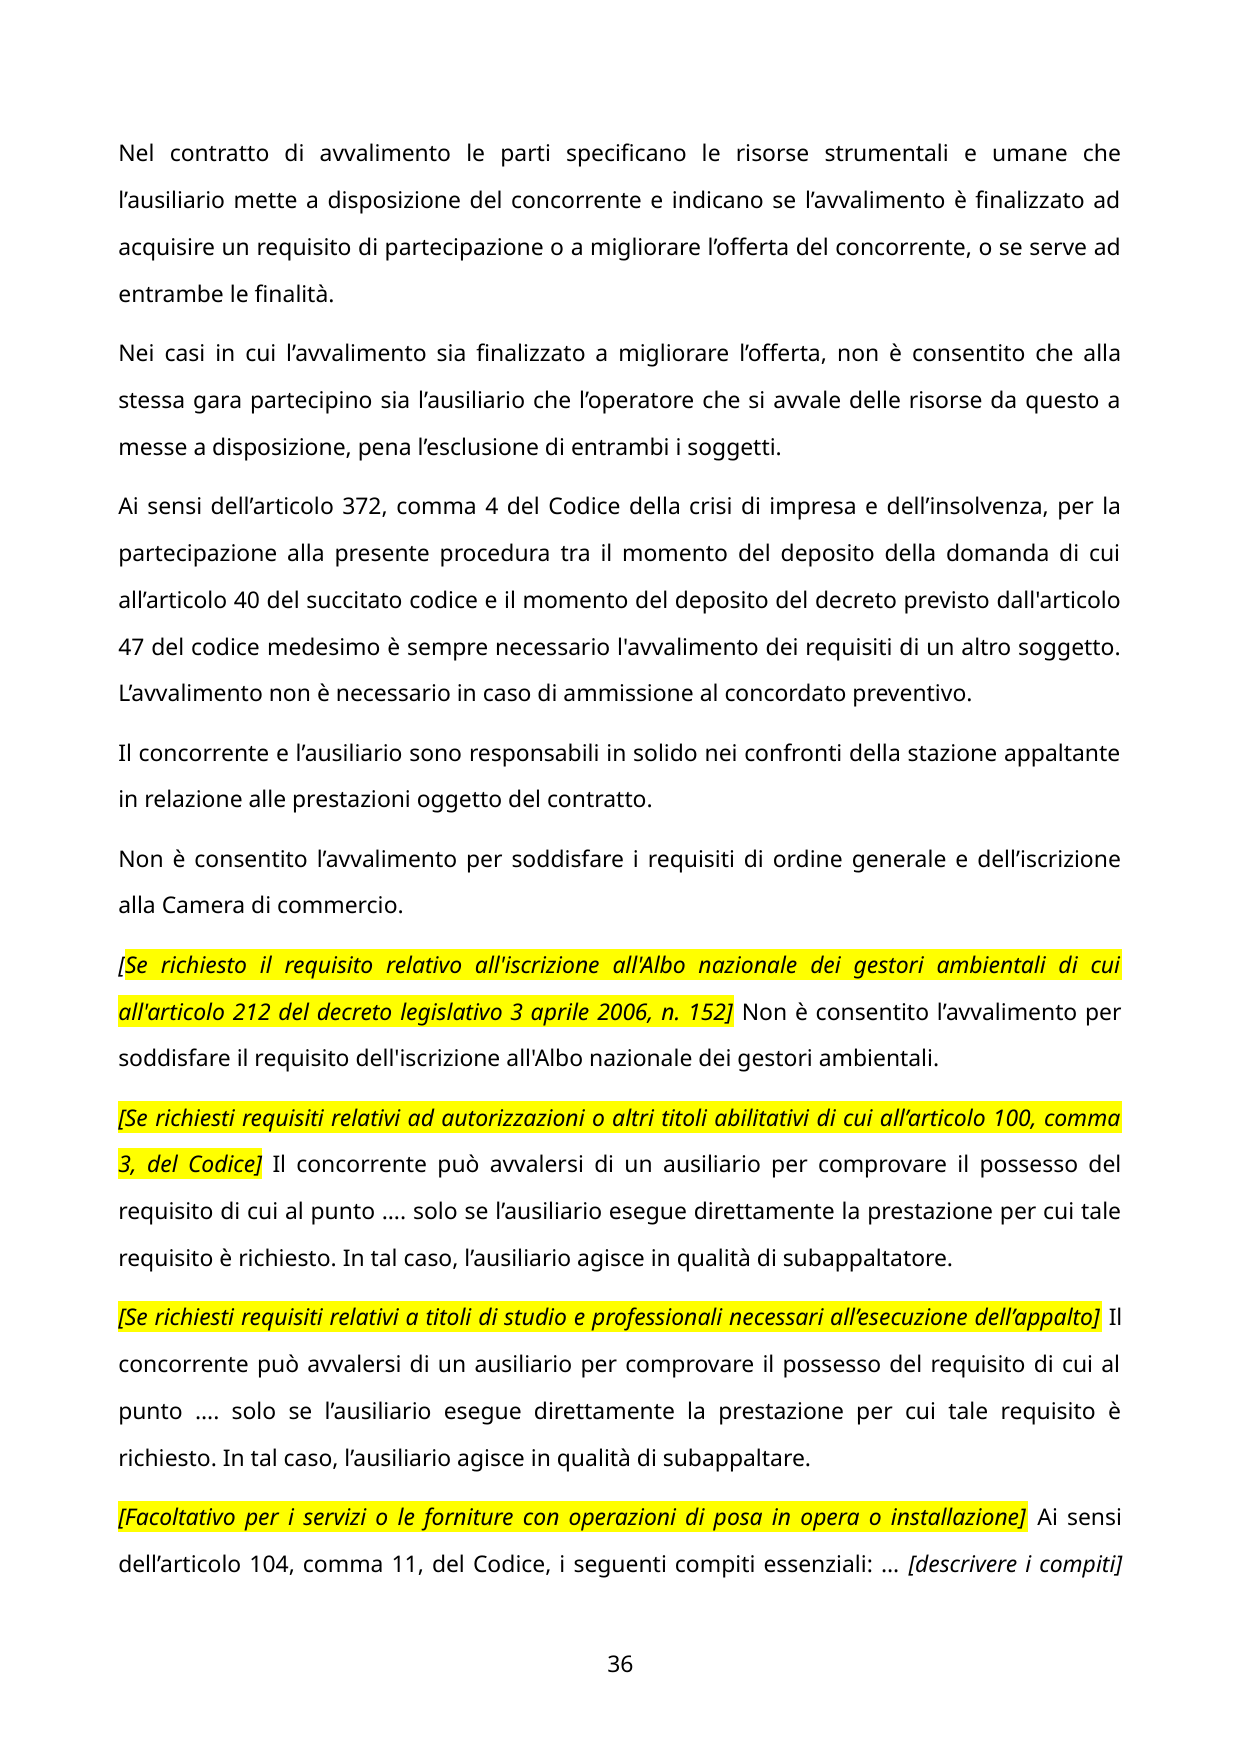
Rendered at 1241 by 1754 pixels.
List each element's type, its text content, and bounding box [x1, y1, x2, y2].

text [Se richiesti requisiti relativi a titoli di studio e professionali necessari all’esecuzione dell’appalto] Il concorrente può avvalersi di un ausiliario per comprovare il possesso del requisito di cui al punto …. solo se l’ausiliario esegue direttamente la prestazione per cui tale requisito è richiesto. In tal caso, l’ausiliario agisce in qualità di subappaltare. [118, 1301, 1122, 1473]
text [Facoltativo per i servizi o le forniture con operazioni di posa in opera o installazione] Ai sensi dell’articolo 104, comma 11, del Codice, i seguenti compiti essenziali: … [descrivere i compiti] [118, 1501, 1122, 1579]
list Nei casi in cui l’avvalimento sia finalizzato a migliorare l’offerta, non è consentito che alla stessa gara partecipino sia l’ausiliario che l’operatore che si avvale delle risorse da questo a messe a disposizione, pena l’esclusione di entrambi i soggetti. [118, 337, 1122, 462]
text [Se richiesti requisiti relativi ad autorizzazioni o altri titoli abilitativi di cui all’articolo 100, comma 3, del Codice] Il concorrente può avvalersi di un ausiliario per comprovare il possesso del requisito di cui al punto …. solo se l’ausiliario esegue direttamente la prestazione per cui tale requisito è richiesto. In tal caso, l’ausiliario agisce in qualità di subappaltatore. [118, 1101, 1122, 1273]
list Nel contratto di avvalimento le parti specificano le risorse strumentali e umane che l’ausiliario mette a disposizione del concorrente e indicano se l’avvalimento è finalizzato ad acquisire un requisito di partecipazione o a migliorare l’offerta del concorrente, o se serve ad entrambe le finalità. [118, 137, 1122, 309]
text [Se richiesto il requisito relativo all'iscrizione all'Albo nazionale dei gestori ambientali di cui all'articolo 212 del decreto legislativo 3 aprile 2006, n. 152] Non è consentito l’avvalimento per soddisfare il requisito dell'iscrizione all'Albo nazionale dei gestori ambientali. [118, 948, 1122, 1073]
list Ai sensi dell’articolo 372, comma 4 del Codice della crisi di impresa e dell’insolvenza, per la partecipazione alla presente procedura tra il momento del deposito della domanda di cui all’articolo 40 del succitato codice e il momento del deposito del decreto previsto dall'articolo 47 del codice medesimo è sempre necessario l'avvalimento dei requisiti di un altro soggetto. L’avvalimento non è necessario in caso di ammissione al concordato preventivo. [118, 490, 1122, 708]
subtitle Non è consentito l’avvalimento per soddisfare i requisiti di ordine generale e dell’iscrizione alla Camera di commercio. [118, 842, 1122, 921]
subtitle Il concorrente e l’ausiliario sono responsabili in solido nei confronti della stazione appaltante in relazione alle prestazioni oggetto del contratto. [118, 736, 1122, 814]
